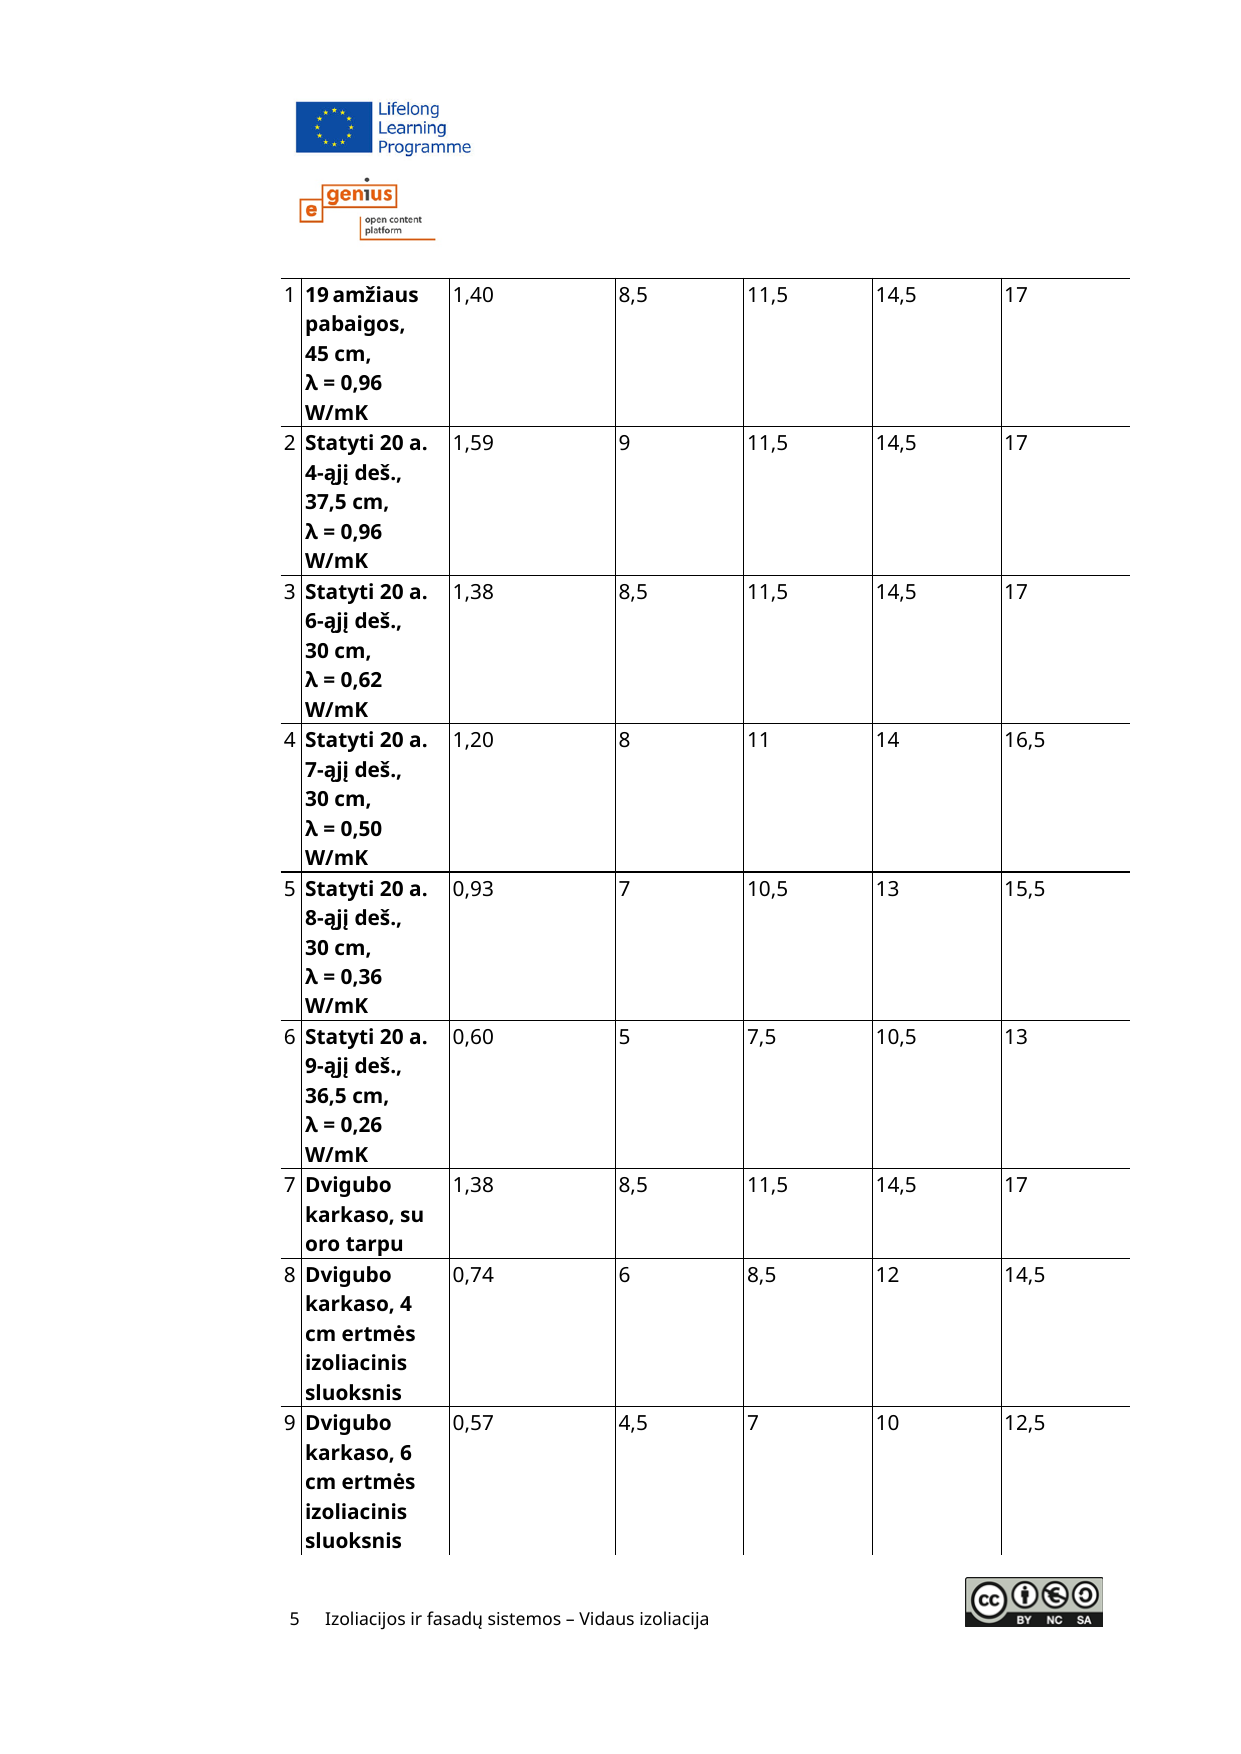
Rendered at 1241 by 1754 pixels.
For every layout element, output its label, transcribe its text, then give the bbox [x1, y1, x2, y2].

table_cell 14,5 [873, 427, 1001, 574]
table_cell 7 [281, 1169, 301, 1258]
table_cell 11,5 [744, 576, 872, 723]
table_cell 11,5 [744, 1169, 872, 1258]
table_cell 5 [281, 873, 301, 1020]
table_cell 8,5 [616, 279, 743, 426]
table_cell 0,74 [450, 1259, 615, 1406]
table_cell 15,5 [1002, 873, 1129, 1020]
table_cell 0,93 [450, 873, 615, 1020]
table_cell Statyti 20 a. 8-ąjį deš., 30 cm, λ = 0,36 W/mK [302, 873, 449, 1020]
table_cell 16,5 [1002, 724, 1129, 871]
table_cell 7 [616, 873, 743, 1020]
table_cell 2 [281, 427, 301, 574]
table_cell 0,57 [450, 1407, 615, 1554]
table_cell 0,60 [450, 1021, 615, 1168]
table_cell Dvigubo karkaso, su oro tarpu [302, 1169, 449, 1258]
table_cell 12 [873, 1259, 1001, 1406]
table_cell 11,5 [744, 427, 872, 574]
table_cell 6 [281, 1021, 301, 1168]
table_cell 13 [1002, 1021, 1129, 1168]
table_cell 17 [1002, 1169, 1129, 1258]
table_cell 14,5 [873, 1169, 1001, 1258]
table_cell Statyti 20 a. 9-ąjį deš., 36,5 cm, λ = 0,26 W/mK [302, 1021, 449, 1168]
table_cell 17 [1002, 427, 1129, 574]
table_cell 1,40 [450, 279, 615, 426]
table_cell 14,5 [873, 279, 1001, 426]
table_cell 1,20 [450, 724, 615, 871]
table_cell 11,5 [744, 279, 872, 426]
table_cell 17 [1002, 576, 1129, 723]
table_cell Dvigubo karkaso, 4 cm ertmės izoliacinis sluoksnis [302, 1259, 449, 1406]
table_cell Statyti 20 a. 6-ąjį deš., 30 cm, λ = 0,62 W/mK [302, 576, 449, 723]
table_cell 8 [281, 1259, 301, 1406]
table_cell 19 amžiaus pabaigos, 45 cm, λ = 0,96 W/mK [302, 279, 449, 426]
table_cell Dvigubo karkaso, 6 cm ertmės izoliacinis sluoksnis [302, 1407, 449, 1554]
table_cell 9 [281, 1407, 301, 1554]
table_cell 6 [616, 1259, 743, 1406]
table_cell 1 [281, 279, 301, 426]
table_cell 3 [281, 576, 301, 723]
table_cell 4 [281, 724, 301, 871]
table_cell Statyti 20 a. 7-ąjį deš., 30 cm, λ = 0,50 W/mK [302, 724, 449, 871]
table_cell 8,5 [616, 1169, 743, 1258]
table_cell 10,5 [873, 1021, 1001, 1168]
table_cell 11 [744, 724, 872, 871]
table_cell 12,5 [1002, 1407, 1129, 1554]
table_cell 1,38 [450, 576, 615, 723]
table_cell 10 [873, 1407, 1001, 1554]
table_cell 5 [616, 1021, 743, 1168]
table_cell 8,5 [744, 1259, 872, 1406]
table_cell 8 [616, 724, 743, 871]
table_cell 1,38 [450, 1169, 615, 1258]
table_cell 10,5 [744, 873, 872, 1020]
table_cell 4,5 [616, 1407, 743, 1554]
table_cell 13 [873, 873, 1001, 1020]
table_cell 7 [744, 1407, 872, 1554]
table_cell 9 [616, 427, 743, 574]
table_cell 17 [1002, 279, 1129, 426]
table_cell 14,5 [1002, 1259, 1129, 1406]
table_cell 8,5 [616, 576, 743, 723]
table_cell 14 [873, 724, 1001, 871]
table_cell 7,5 [744, 1021, 872, 1168]
table_cell Statyti 20 a. 4-ąjį deš., 37,5 cm, λ = 0,96 W/mK [302, 427, 449, 574]
table_cell 1,59 [450, 427, 615, 574]
table_cell 14,5 [873, 576, 1001, 723]
